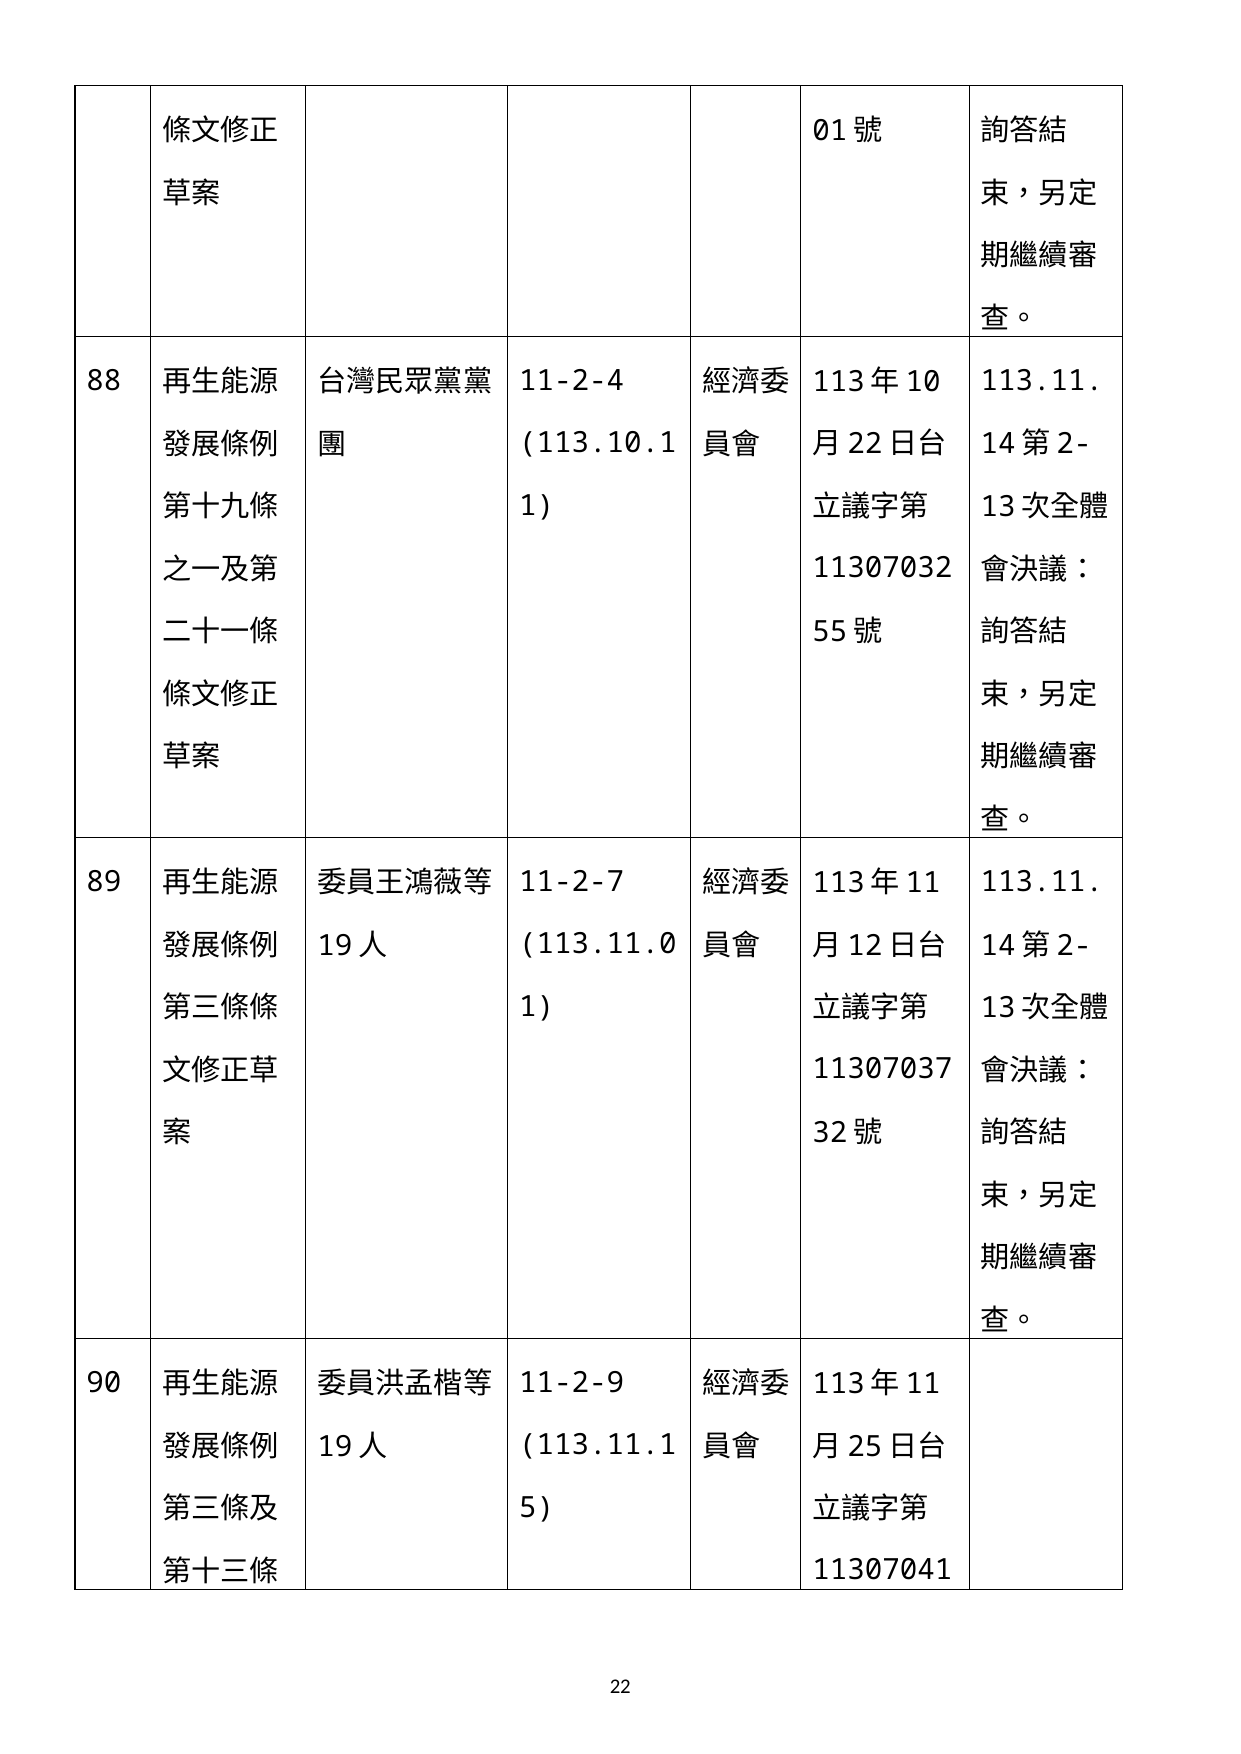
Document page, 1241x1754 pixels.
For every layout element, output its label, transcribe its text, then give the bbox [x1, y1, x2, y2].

table_cell [508, 86, 690, 336]
table_cell 台灣民眾黨黨團 [306, 337, 507, 837]
table_cell 89 [76, 838, 150, 1338]
table_cell 01號 [801, 86, 969, 336]
table_cell 再生能源發展條例第三條條文修正草案 [151, 838, 305, 1338]
table_cell 113.11.14第2-13次全體會決議：詢答結束，另定期繼續審查。 [970, 838, 1122, 1338]
table_cell [76, 86, 150, 336]
table_cell 經濟委員會 [691, 1339, 800, 1589]
table_cell [970, 1339, 1122, 1589]
table_cell 委員洪孟楷等19人 [306, 1339, 507, 1589]
table_cell [691, 86, 800, 336]
table_cell 詢答結束，另定期繼續審查。 [970, 86, 1122, 336]
table_cell [306, 86, 507, 336]
table_cell 條文修正草案 [151, 86, 305, 336]
table_cell 88 [76, 337, 150, 837]
table_cell 90 [76, 1339, 150, 1589]
table_cell 11-2-4 (113.10.11) [508, 337, 690, 837]
table_cell 委員王鴻薇等19人 [306, 838, 507, 1338]
table_cell 113.11.14第2-13次全體會決議：詢答結束，另定期繼續審查。 [970, 337, 1122, 837]
table_cell 再生能源發展條例第三條及第十三條 [151, 1339, 305, 1589]
table_cell 經濟委員會 [691, 838, 800, 1338]
table_cell 11-2-7 (113.11.01) [508, 838, 690, 1338]
table_cell 113年11月25日台立議字第11307041 [801, 1339, 969, 1589]
table_cell 113年11月12日台立議字第1130703732號 [801, 838, 969, 1338]
table_cell 再生能源發展條例第十九條之一及第二十一條條文修正草案 [151, 337, 305, 837]
table_cell 113年10月22日台立議字第1130703255號 [801, 337, 969, 837]
table_cell 經濟委員會 [691, 337, 800, 837]
table_cell 11-2-9 (113.11.15) [508, 1339, 690, 1589]
